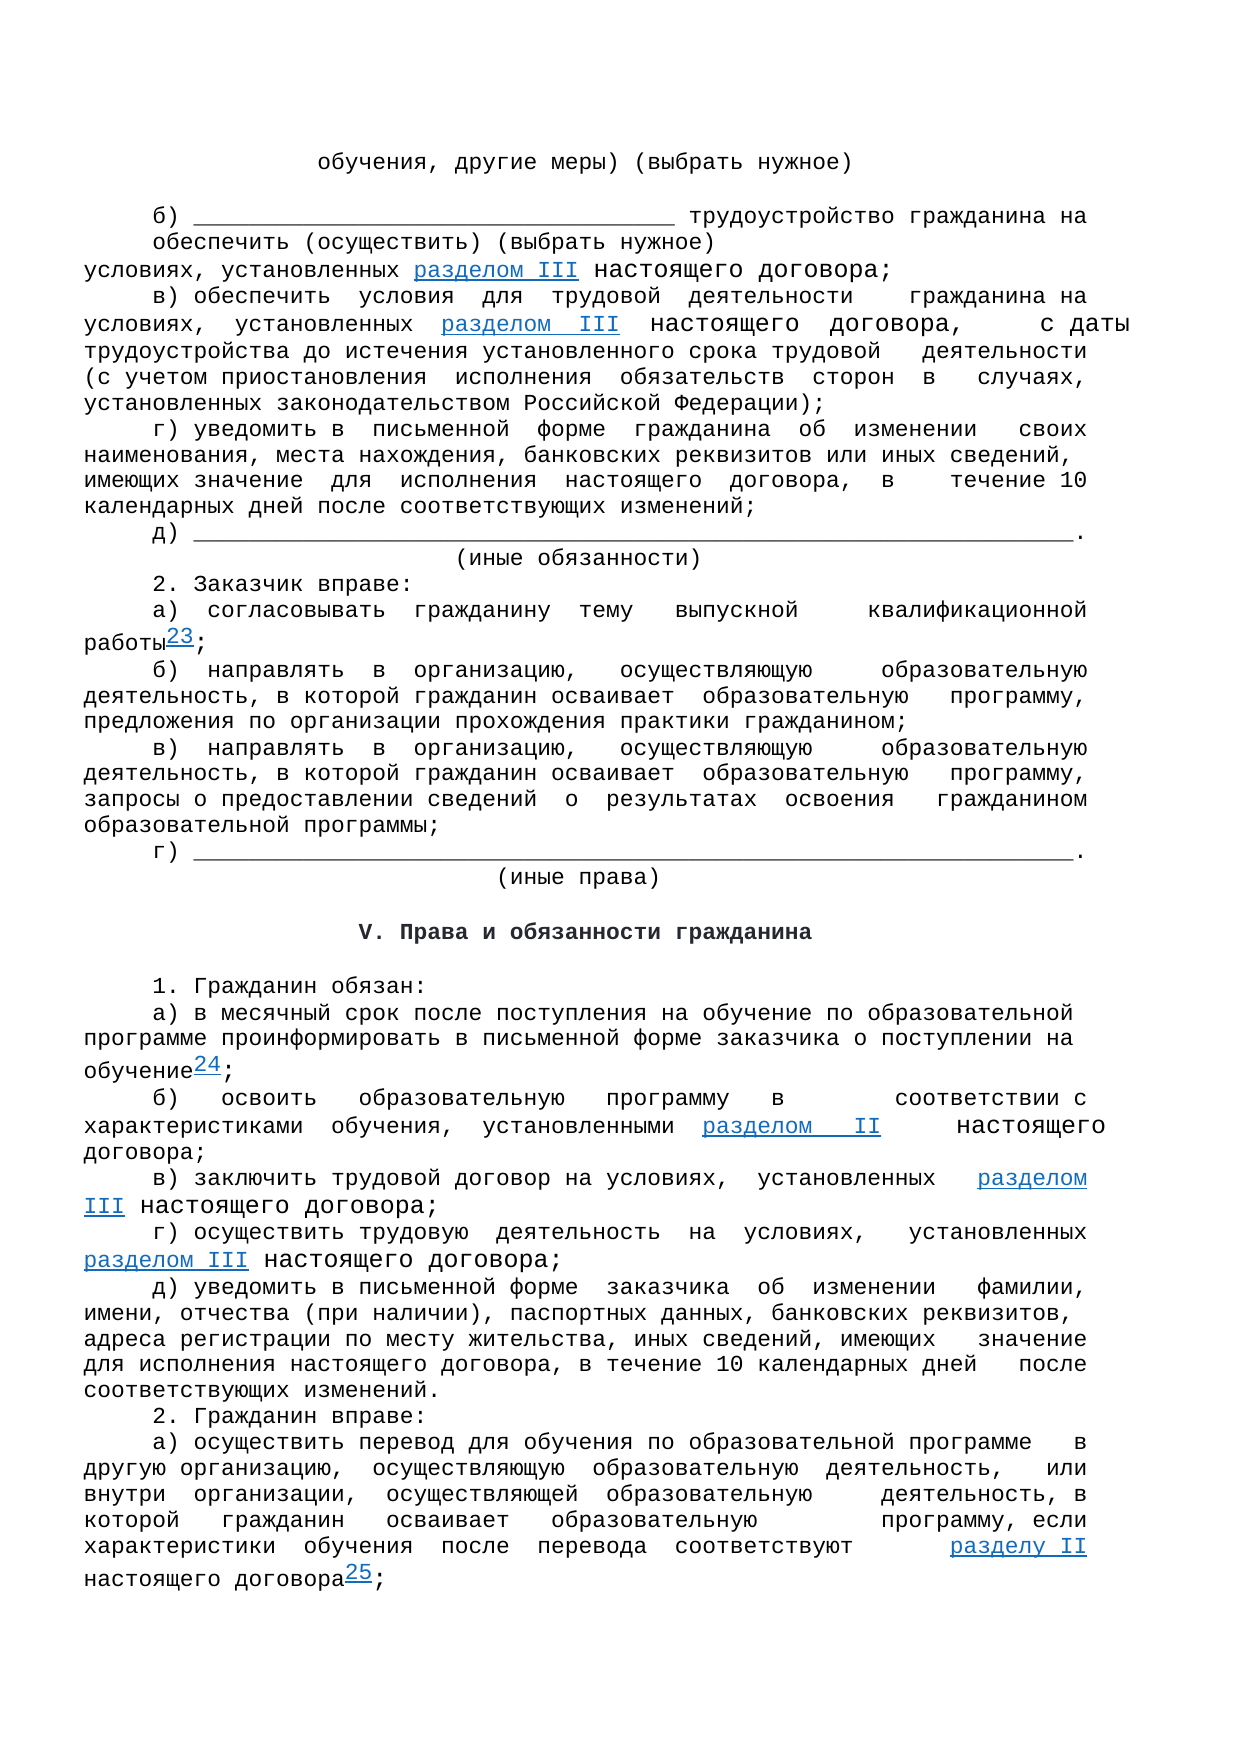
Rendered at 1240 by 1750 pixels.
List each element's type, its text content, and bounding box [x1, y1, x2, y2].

text д) уведомить в письменной форме заказчика об изменении фамилии, [83, 1275, 1156, 1301]
text (с учетом приостановления исполнения обязательств сторон в случаях, [83, 365, 1156, 391]
text характеристиками обучения, установленными разделом II настоящего [83, 1112, 1156, 1141]
text условиях, установленных разделом III настоящего договора; [83, 257, 1156, 285]
text другую организацию, осуществляющую образовательную деятельность, или [83, 1457, 1156, 1482]
text обучения, другие меры) (выбрать нужное) [83, 150, 1156, 176]
text д) ________________________________________________________________. [83, 521, 1156, 547]
text б) ___________________________________ трудоустройство гражданина на [83, 205, 1156, 231]
text настоящего договора25; [83, 1560, 1156, 1594]
text календарных дней после соответствующих изменений; [83, 495, 1156, 521]
text 2. Гражданин вправе: [83, 1405, 1156, 1431]
text адреса регистрации по месту жительства, иных сведений, имеющих значение [83, 1327, 1156, 1353]
text деятельность, в которой гражданин осваивает образовательную программу, [83, 762, 1156, 788]
text характеристики обучения после перевода соответствуют разделу II [83, 1534, 1156, 1560]
text запросы о предоставлении сведений о результатах освоения гражданином [83, 788, 1156, 814]
text б) направлять в организацию, осуществляющую образовательную [83, 658, 1156, 684]
text для исполнения настоящего договора, в течение 10 календарных дней после [83, 1353, 1156, 1379]
text а) осуществить перевод для обучения по образовательной программе в [83, 1431, 1156, 1457]
text г) осуществить трудовую деятельность на условиях, установленных [83, 1221, 1156, 1247]
text наименования, места нахождения, банковских реквизитов или иных сведений, [83, 443, 1156, 469]
text г) уведомить в письменной форме гражданина об изменении своих [83, 417, 1156, 443]
text в) заключить трудовой договор на условиях, установленных разделом [83, 1166, 1156, 1192]
text в) направлять в организацию, осуществляющую образовательную [83, 736, 1156, 762]
text обучение24; [83, 1053, 1156, 1086]
text внутри организации, осуществляющей образовательную деятельность, в [83, 1482, 1156, 1508]
text программе проинформировать в письменной форме заказчика о поступлении на [83, 1027, 1156, 1053]
text имени, отчества (при наличии), паспортных данных, банковских реквизитов, [83, 1301, 1156, 1327]
text V. Права и обязанности гражданина [83, 920, 1156, 946]
text образовательной программы; [83, 814, 1156, 839]
text предложения по организации прохождения практики гражданином; [83, 710, 1156, 736]
text условиях, установленных разделом III настоящего договора, с даты [83, 311, 1156, 339]
text (иные права) [83, 866, 1156, 891]
text работы23; [83, 624, 1156, 658]
text г) ________________________________________________________________. [83, 839, 1156, 866]
text III настоящего договора; [83, 1192, 1156, 1221]
text обеспечить (осуществить) (выбрать нужное) [83, 231, 1156, 257]
text в) обеспечить условия для трудовой деятельности гражданина на [83, 285, 1156, 311]
text б) освоить образовательную программу в соответствии с [83, 1086, 1156, 1112]
text а) в месячный срок после поступления на обучение по образовательной [83, 1001, 1156, 1027]
text имеющих значение для исполнения настоящего договора, в течение 10 [83, 469, 1156, 495]
text соответствующих изменений. [83, 1379, 1156, 1405]
text 1. Гражданин обязан: [83, 975, 1156, 1001]
text а) согласовывать гражданину тему выпускной квалификационной [83, 598, 1156, 624]
text установленных законодательством Российской Федерации); [83, 391, 1156, 417]
text 2. Заказчик вправе: [83, 573, 1156, 598]
text которой гражданин осваивает образовательную программу, если [83, 1508, 1156, 1534]
text разделом III настоящего договора; [83, 1247, 1156, 1275]
text деятельность, в которой гражданин осваивает образовательную программу, [83, 684, 1156, 710]
text трудоустройства до истечения установленного срока трудовой деятельности [83, 339, 1156, 365]
text договора; [83, 1141, 1156, 1166]
text (иные обязанности) [83, 547, 1156, 573]
